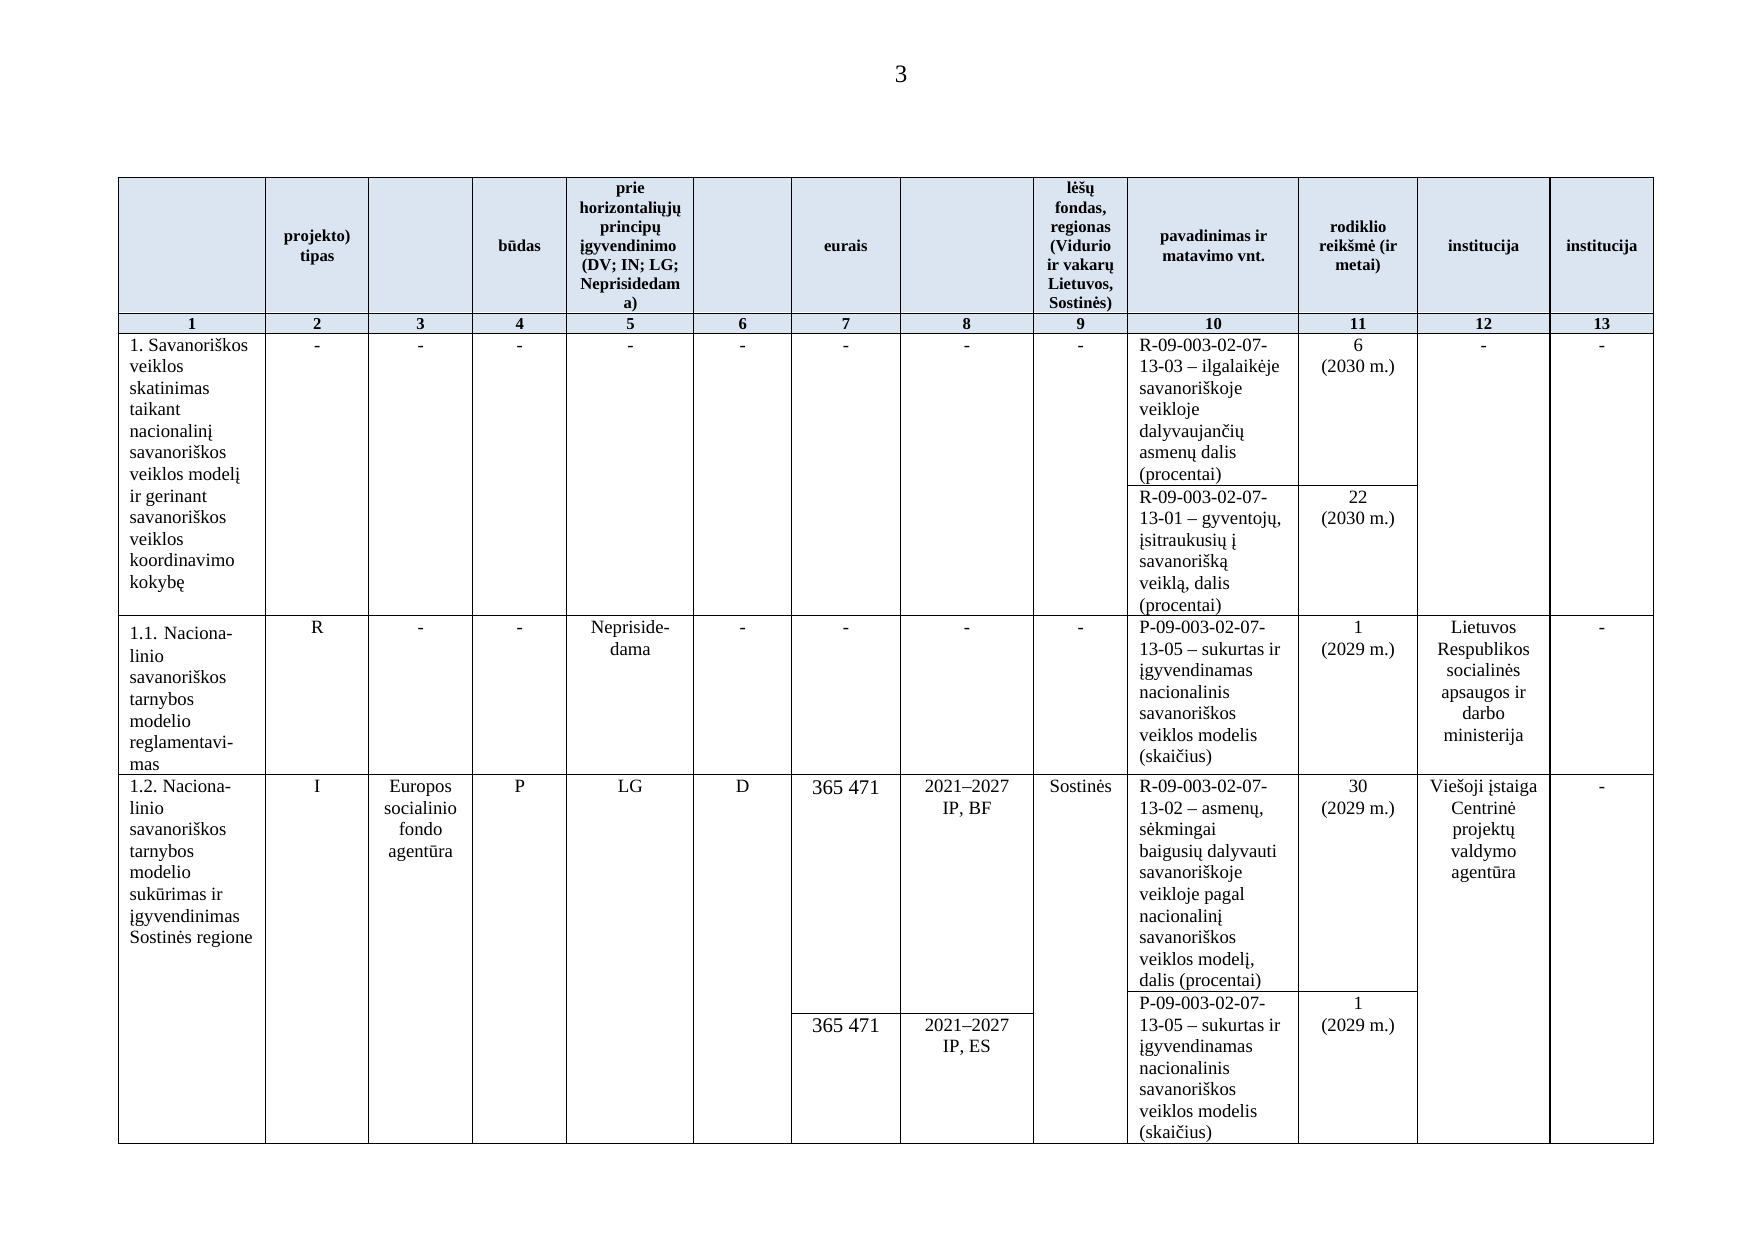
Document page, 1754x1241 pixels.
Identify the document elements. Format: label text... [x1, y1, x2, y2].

table_cell I [266, 775, 368, 1143]
table_header [901, 178, 1033, 312]
table_cell 8 [901, 314, 1033, 333]
table_cell - [1034, 334, 1127, 615]
table_cell 365 471 [792, 775, 900, 1012]
table_cell - [901, 334, 1033, 615]
table_cell 1 [119, 314, 265, 333]
table_cell P [473, 775, 566, 1143]
table_header projekto) tipas [266, 178, 368, 312]
table_cell - [1551, 334, 1653, 615]
table_cell 6 [694, 314, 791, 333]
table_cell D [694, 775, 791, 1143]
table_cell - [1418, 334, 1549, 615]
table_cell R-09-003-02-07-13-03 – ilgalaikėje savanoriškoje veikloje dalyvaujančių asmenų dalis (procentai) [1128, 334, 1298, 484]
table_cell Sostinės [1034, 775, 1127, 1143]
table_cell - [1551, 616, 1653, 774]
table_cell - [369, 616, 472, 774]
table_cell Lietuvos Respublikos socialinės apsaugos ir darbo ministerija [1418, 616, 1549, 774]
table_cell - [473, 616, 566, 774]
table_header lėšų fondas, regionas (Vidurio ir vakarų Lietuvos, Sostinės) [1034, 178, 1127, 312]
table_cell 2 [266, 314, 368, 333]
table_cell - [694, 334, 791, 615]
table_header prie horizontaliųjų principų įgyvendinimo (DV; IN; LG; Neprisidedama) [567, 178, 693, 312]
table_cell Viešoji įstaiga Centrinė projektų valdymo agentūra [1418, 775, 1549, 1143]
table_cell - [1034, 616, 1127, 774]
table_cell 10 [1128, 314, 1298, 333]
table_header [694, 178, 791, 312]
table_cell Europos socialinio fondo agentūra [369, 775, 472, 1143]
table_cell 1.2. Naciona-linio savanoriškos tarnybos modelio sukūrimas ir įgyvendinimas Sostinės regione [119, 775, 265, 1143]
table_cell 1.1. Naciona-linio savanoriškos tarnybos modelio reglamentavi-mas [119, 616, 265, 774]
table_cell - [792, 334, 900, 615]
table_cell 1. Savanoriškos veiklos skatinimas taikant nacionalinį savanoriškos veiklos modelį ir gerinant savanoriškos veiklos koordinavimo kokybę [119, 334, 265, 615]
table_cell P-09-003-02-07-13-05 – sukurtas ir įgyvendinamas nacionalinis savanoriškos veiklos modelis (skaičius) [1128, 992, 1298, 1143]
table_cell - [473, 334, 566, 615]
table_cell - [901, 616, 1033, 774]
table_header pavadinimas ir matavimo vnt. [1128, 178, 1298, 312]
table_header [369, 178, 472, 312]
table_cell - [792, 616, 900, 774]
table_cell - [567, 334, 693, 615]
table_cell 6 (2030 m.) [1299, 334, 1417, 484]
table_cell P-09-003-02-07-13-05 – sukurtas ir įgyvendinamas nacionalinis savanoriškos veiklos modelis (skaičius) [1128, 616, 1298, 774]
table_cell 2021–2027 IP, ES [901, 1014, 1033, 1143]
table_cell R-09-003-02-07-13-02 – asmenų, sėkmingai baigusių dalyvauti savanoriškoje veikloje pagal nacionalinį savanoriškos veiklos modelį, dalis (procentai) [1128, 775, 1298, 991]
table_cell - [1551, 775, 1653, 1143]
table_cell Nepriside-dama [567, 616, 693, 774]
table_header [119, 178, 265, 312]
table_cell 30 (2029 m.) [1299, 775, 1417, 991]
table_cell 2021–2027 IP, BF [901, 775, 1033, 1012]
table_cell 12 [1418, 314, 1549, 333]
table_cell - [694, 616, 791, 774]
table_cell - [369, 334, 472, 615]
table_cell 1 (2029 m.) [1299, 992, 1417, 1143]
table_header būdas [473, 178, 566, 312]
table_cell - [266, 334, 368, 615]
table_cell 5 [567, 314, 693, 333]
table_cell 3 [369, 314, 472, 333]
table_cell 1 (2029 m.) [1299, 616, 1417, 774]
table_cell 13 [1551, 314, 1653, 333]
table_cell 9 [1034, 314, 1127, 333]
table_cell LG [567, 775, 693, 1143]
table_cell 7 [792, 314, 900, 333]
table_header rodiklio reikšmė (ir metai) [1299, 178, 1417, 312]
table_cell 4 [473, 314, 566, 333]
table_cell 22 (2030 m.) [1299, 486, 1417, 615]
table_cell R-09-003-02-07-13-01 – gyventojų, įsitraukusių į savanorišką veiklą, dalis (procentai) [1128, 486, 1298, 615]
table_cell 11 [1299, 314, 1417, 333]
table_cell 365 471 [792, 1014, 900, 1143]
table_cell R [266, 616, 368, 774]
table_header institucija [1551, 178, 1653, 312]
table_header eurais [792, 178, 900, 312]
table_header institucija [1418, 178, 1549, 312]
